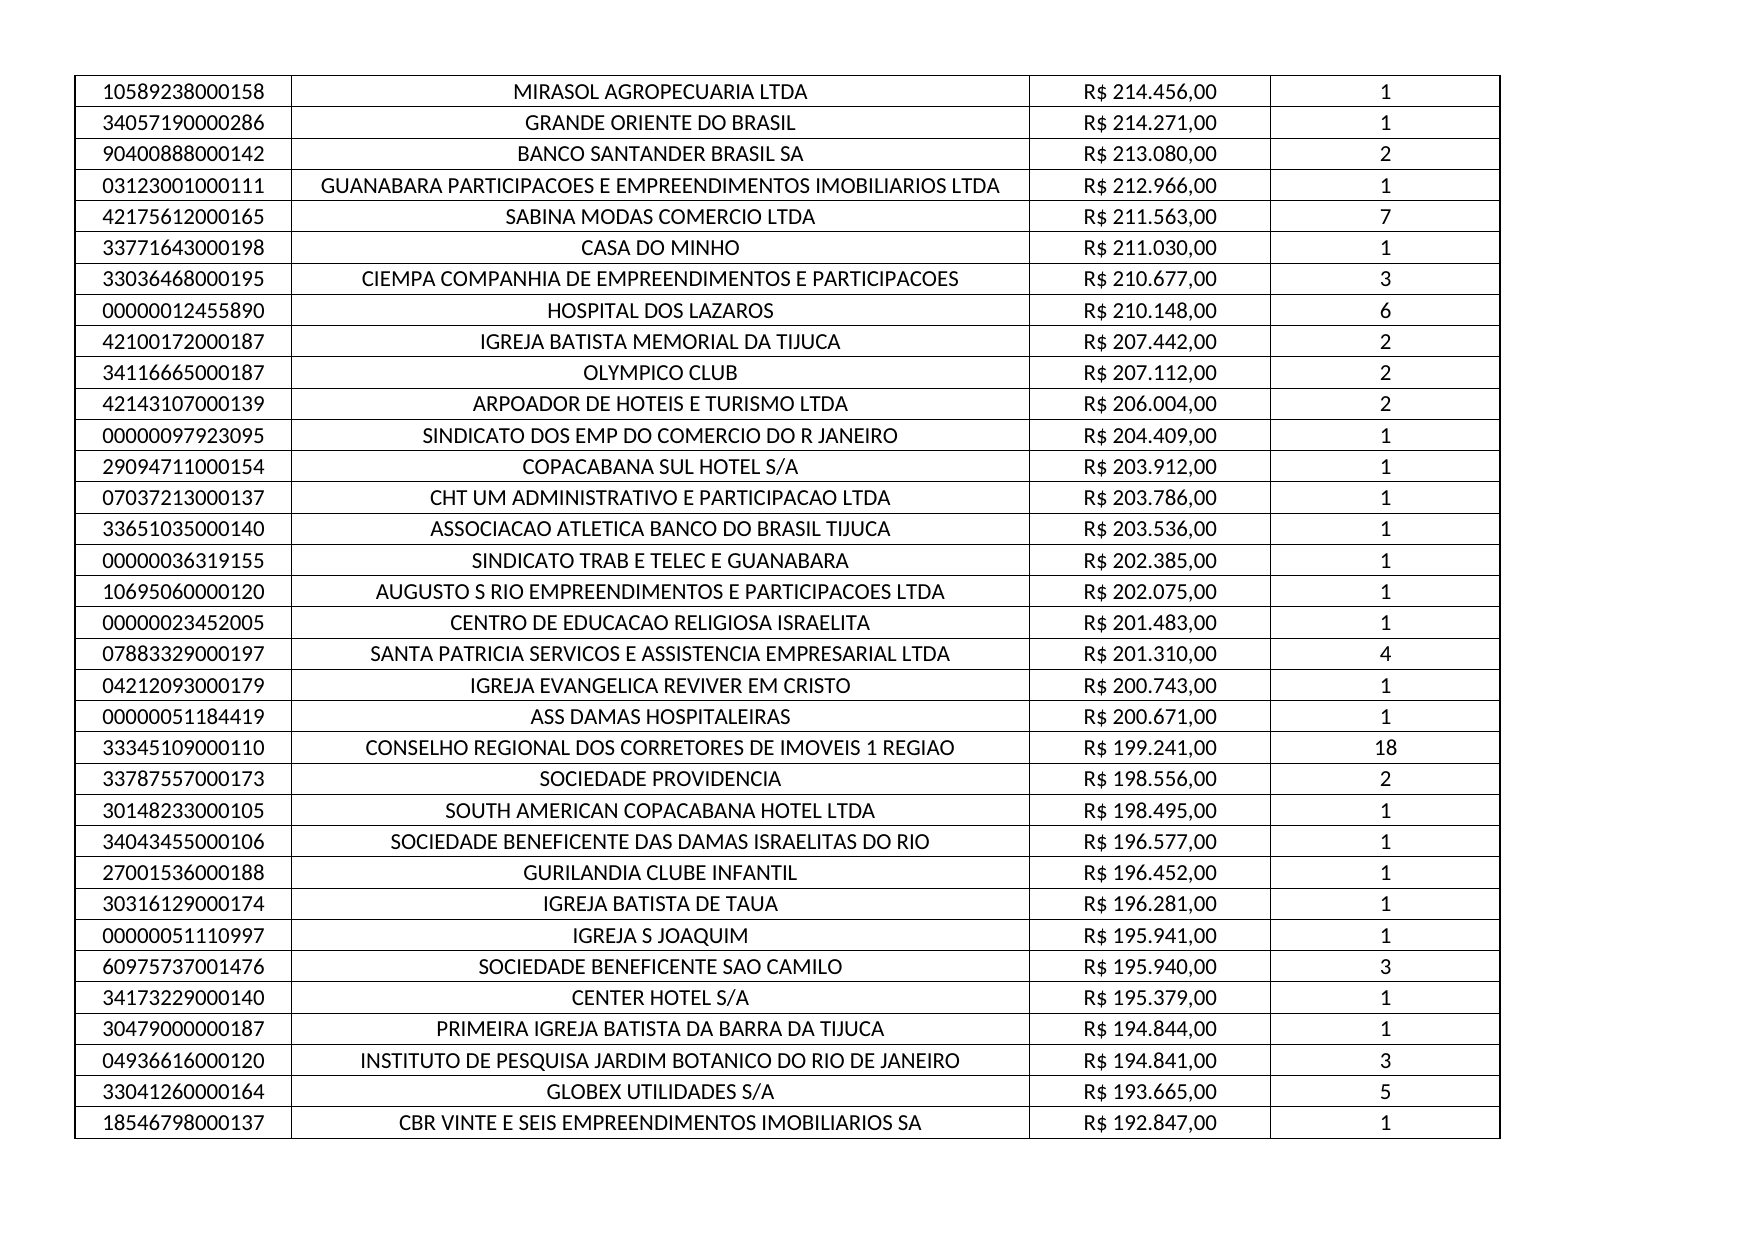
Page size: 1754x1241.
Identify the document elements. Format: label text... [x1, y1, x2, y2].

table_cell 00000036319155 [76, 545, 291, 575]
table_cell 2 [1271, 357, 1499, 387]
table_cell HOSPITAL DOS LAZAROS [292, 295, 1029, 325]
table_cell CBR VINTE E SEIS EMPREENDIMENTOS IMOBILIARIOS SA [292, 1107, 1029, 1137]
table_cell CENTRO DE EDUCACAO RELIGIOSA ISRAELITA [292, 607, 1029, 637]
table_cell 1 [1271, 420, 1499, 450]
table_cell 29094711000154 [76, 451, 291, 481]
table_cell GRANDE ORIENTE DO BRASIL [292, 107, 1029, 137]
table_cell 34057190000286 [76, 107, 291, 137]
table_cell 90400888000142 [76, 139, 291, 169]
table_cell 1 [1271, 232, 1499, 262]
table_cell R$ 203.536,00 [1030, 514, 1270, 544]
table_cell R$ 198.556,00 [1030, 764, 1270, 794]
table_cell 4 [1271, 639, 1499, 669]
table_cell 1 [1271, 576, 1499, 606]
table_cell GUANABARA PARTICIPACOES E EMPREENDIMENTOS IMOBILIARIOS LTDA [292, 170, 1029, 200]
table_cell R$ 200.743,00 [1030, 670, 1270, 700]
table_cell 04212093000179 [76, 670, 291, 700]
table_cell 30148233000105 [76, 795, 291, 825]
table_cell SANTA PATRICIA SERVICOS E ASSISTENCIA EMPRESARIAL LTDA [292, 639, 1029, 669]
table_cell R$ 201.310,00 [1030, 639, 1270, 669]
table_cell SOCIEDADE BENEFICENTE SAO CAMILO [292, 951, 1029, 981]
table_cell 00000023452005 [76, 607, 291, 637]
table_cell 18546798000137 [76, 1107, 291, 1137]
table_cell R$ 202.075,00 [1030, 576, 1270, 606]
table_cell 42175612000165 [76, 201, 291, 231]
table_cell R$ 200.671,00 [1030, 701, 1270, 731]
table_cell SABINA MODAS COMERCIO LTDA [292, 201, 1029, 231]
table_cell 1 [1271, 670, 1499, 700]
table_cell R$ 196.577,00 [1030, 826, 1270, 856]
table_cell AUGUSTO S RIO EMPREENDIMENTOS E PARTICIPACOES LTDA [292, 576, 1029, 606]
table_cell 1 [1271, 170, 1499, 200]
table_cell R$ 211.030,00 [1030, 232, 1270, 262]
table_cell BANCO SANTANDER BRASIL SA [292, 139, 1029, 169]
table_cell 60975737001476 [76, 951, 291, 981]
table_cell 00000012455890 [76, 295, 291, 325]
table_cell CASA DO MINHO [292, 232, 1029, 262]
table_cell 42143107000139 [76, 389, 291, 419]
table_cell R$ 213.080,00 [1030, 139, 1270, 169]
table_cell 6 [1271, 295, 1499, 325]
table_cell 1 [1271, 1107, 1499, 1137]
table_cell CENTER HOTEL S/A [292, 982, 1029, 1012]
table_cell GURILANDIA CLUBE INFANTIL [292, 857, 1029, 887]
table_cell 2 [1271, 764, 1499, 794]
table_cell 1 [1271, 889, 1499, 919]
table_cell R$ 210.677,00 [1030, 264, 1270, 294]
table_cell 1 [1271, 107, 1499, 137]
table_cell 03123001000111 [76, 170, 291, 200]
table_cell SOCIEDADE PROVIDENCIA [292, 764, 1029, 794]
table_cell R$ 194.844,00 [1030, 1014, 1270, 1044]
table_cell 30479000000187 [76, 1014, 291, 1044]
table_cell SOUTH AMERICAN COPACABANA HOTEL LTDA [292, 795, 1029, 825]
table_cell 2 [1271, 389, 1499, 419]
table_cell 2 [1271, 139, 1499, 169]
table_cell PRIMEIRA IGREJA BATISTA DA BARRA DA TIJUCA [292, 1014, 1029, 1044]
table_cell 1 [1271, 795, 1499, 825]
table_cell 07037213000137 [76, 482, 291, 512]
table_cell 3 [1271, 264, 1499, 294]
table_cell 00000097923095 [76, 420, 291, 450]
table_cell GLOBEX UTILIDADES S/A [292, 1076, 1029, 1106]
table_cell CONSELHO REGIONAL DOS CORRETORES DE IMOVEIS 1 REGIAO [292, 732, 1029, 762]
table_cell 33787557000173 [76, 764, 291, 794]
table_cell 1 [1271, 826, 1499, 856]
table_cell R$ 207.442,00 [1030, 326, 1270, 356]
table_cell 1 [1271, 920, 1499, 950]
table_cell 1 [1271, 857, 1499, 887]
table_cell R$ 203.786,00 [1030, 482, 1270, 512]
table_cell 3 [1271, 1045, 1499, 1075]
table_cell IGREJA S JOAQUIM [292, 920, 1029, 950]
table_cell 00000051110997 [76, 920, 291, 950]
table_cell 1 [1271, 514, 1499, 544]
table_cell IGREJA BATISTA DE TAUA [292, 889, 1029, 919]
table_cell ASS DAMAS HOSPITALEIRAS [292, 701, 1029, 731]
table_cell R$ 204.409,00 [1030, 420, 1270, 450]
table_cell R$ 210.148,00 [1030, 295, 1270, 325]
table_cell 00000051184419 [76, 701, 291, 731]
table_cell COPACABANA SUL HOTEL S/A [292, 451, 1029, 481]
table_cell IGREJA EVANGELICA REVIVER EM CRISTO [292, 670, 1029, 700]
table_cell 10589238000158 [76, 76, 291, 106]
table_cell 34116665000187 [76, 357, 291, 387]
table_cell SINDICATO DOS EMP DO COMERCIO DO R JANEIRO [292, 420, 1029, 450]
table_cell 1 [1271, 545, 1499, 575]
table_cell R$ 202.385,00 [1030, 545, 1270, 575]
table_cell CHT UM ADMINISTRATIVO E PARTICIPACAO LTDA [292, 482, 1029, 512]
table_cell MIRASOL AGROPECUARIA LTDA [292, 76, 1029, 106]
table_cell ASSOCIACAO ATLETICA BANCO DO BRASIL TIJUCA [292, 514, 1029, 544]
table_cell R$ 195.940,00 [1030, 951, 1270, 981]
table_cell 1 [1271, 1014, 1499, 1044]
table_cell 27001536000188 [76, 857, 291, 887]
table_cell R$ 194.841,00 [1030, 1045, 1270, 1075]
table_cell R$ 211.563,00 [1030, 201, 1270, 231]
table_cell 7 [1271, 201, 1499, 231]
table_cell 42100172000187 [76, 326, 291, 356]
table_cell INSTITUTO DE PESQUISA JARDIM BOTANICO DO RIO DE JANEIRO [292, 1045, 1029, 1075]
table_cell 2 [1271, 326, 1499, 356]
table_cell IGREJA BATISTA MEMORIAL DA TIJUCA [292, 326, 1029, 356]
table_cell 33041260000164 [76, 1076, 291, 1106]
table_cell 04936616000120 [76, 1045, 291, 1075]
table_cell R$ 214.271,00 [1030, 107, 1270, 137]
table_cell 1 [1271, 451, 1499, 481]
table_cell 07883329000197 [76, 639, 291, 669]
table_cell 34173229000140 [76, 982, 291, 1012]
table_cell R$ 196.281,00 [1030, 889, 1270, 919]
table_cell R$ 195.379,00 [1030, 982, 1270, 1012]
table_cell R$ 214.456,00 [1030, 76, 1270, 106]
table_cell 34043455000106 [76, 826, 291, 856]
table_cell 30316129000174 [76, 889, 291, 919]
table_cell R$ 203.912,00 [1030, 451, 1270, 481]
table_cell 1 [1271, 982, 1499, 1012]
table_cell 1 [1271, 607, 1499, 637]
table_cell CIEMPA COMPANHIA DE EMPREENDIMENTOS E PARTICIPACOES [292, 264, 1029, 294]
table_cell R$ 193.665,00 [1030, 1076, 1270, 1106]
table_cell ARPOADOR DE HOTEIS E TURISMO LTDA [292, 389, 1029, 419]
table_cell 1 [1271, 701, 1499, 731]
table_cell 5 [1271, 1076, 1499, 1106]
table_cell R$ 192.847,00 [1030, 1107, 1270, 1137]
table_cell 33651035000140 [76, 514, 291, 544]
table_cell R$ 201.483,00 [1030, 607, 1270, 637]
table_cell OLYMPICO CLUB [292, 357, 1029, 387]
table_cell 18 [1271, 732, 1499, 762]
table_cell R$ 207.112,00 [1030, 357, 1270, 387]
table_cell SOCIEDADE BENEFICENTE DAS DAMAS ISRAELITAS DO RIO [292, 826, 1029, 856]
table_cell 3 [1271, 951, 1499, 981]
table_cell R$ 206.004,00 [1030, 389, 1270, 419]
table_cell R$ 196.452,00 [1030, 857, 1270, 887]
table_cell 1 [1271, 76, 1499, 106]
table_cell SINDICATO TRAB E TELEC E GUANABARA [292, 545, 1029, 575]
table_cell R$ 195.941,00 [1030, 920, 1270, 950]
table_cell 33771643000198 [76, 232, 291, 262]
table_cell R$ 198.495,00 [1030, 795, 1270, 825]
table_cell R$ 212.966,00 [1030, 170, 1270, 200]
table_cell 33036468000195 [76, 264, 291, 294]
table_cell R$ 199.241,00 [1030, 732, 1270, 762]
table_cell 1 [1271, 482, 1499, 512]
table_cell 33345109000110 [76, 732, 291, 762]
table_cell 10695060000120 [76, 576, 291, 606]
